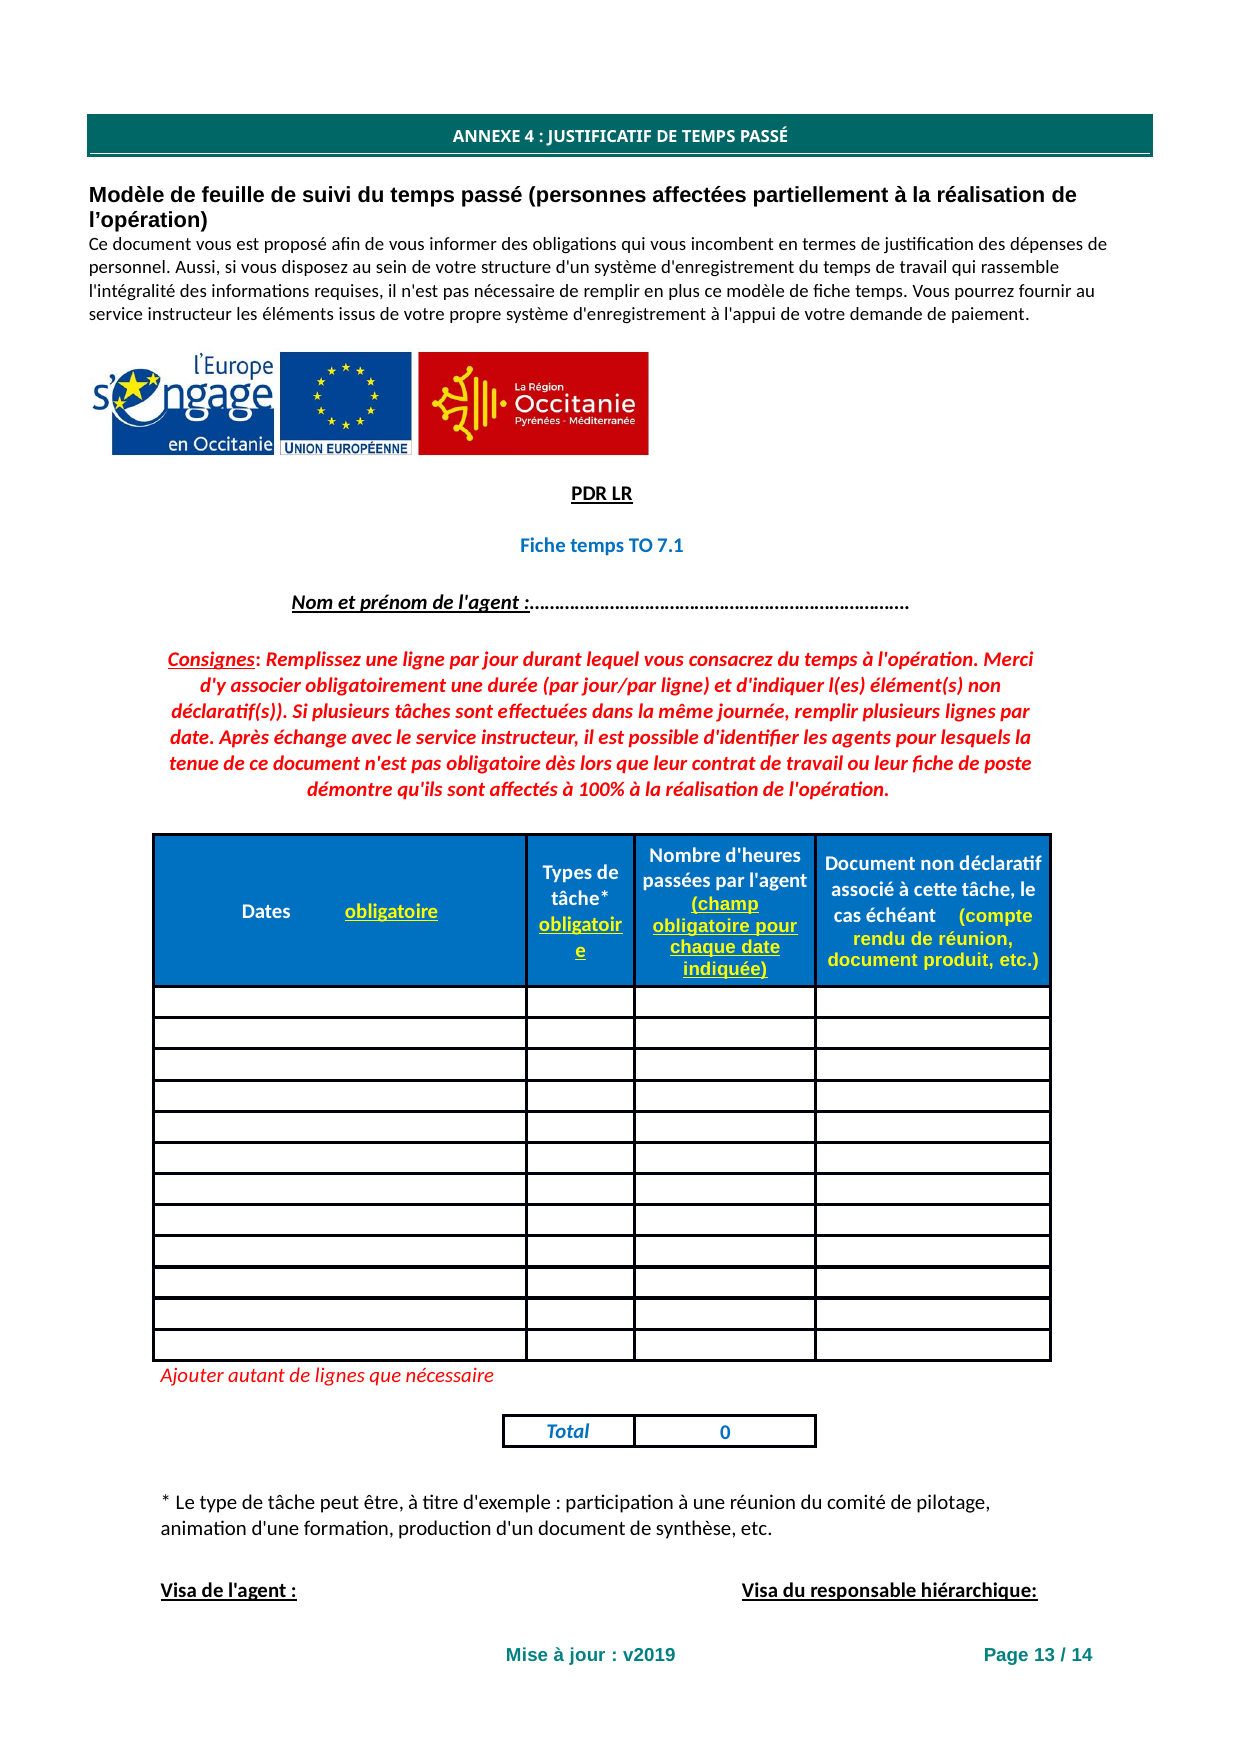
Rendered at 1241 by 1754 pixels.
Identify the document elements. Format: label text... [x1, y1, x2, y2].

table_cell [94, 1141, 152, 1172]
table_cell [734, 615, 875, 641]
table_cell [636, 1300, 814, 1328]
text Modèle de feuille de suivi du temps passé (personnes affectées partiellement à la réalisation de l’opération) [88, 182, 1152, 232]
table_cell [528, 988, 633, 1016]
table_cell [636, 1331, 814, 1359]
table_cell [153, 802, 527, 833]
table_cell [528, 1144, 633, 1172]
table_cell [817, 1237, 1049, 1265]
table_cell [816, 802, 1051, 833]
table_header [94, 480, 153, 532]
table_cell Ajouter autant de lignes que nécessaire [153, 1362, 816, 1414]
picture [88, 348, 650, 458]
table_cell [636, 1082, 814, 1109]
table_cell [94, 1328, 152, 1359]
table_cell [817, 988, 1049, 1016]
table_cell [528, 1113, 633, 1141]
table_cell [528, 1206, 633, 1234]
table_cell [94, 985, 152, 1016]
table_cell [636, 1175, 814, 1203]
table_cell [155, 1050, 525, 1078]
table_cell [94, 1445, 153, 1474]
table_cell [94, 1265, 152, 1296]
table_cell [528, 1050, 633, 1078]
table_cell [94, 1474, 153, 1541]
table_cell [155, 1113, 525, 1141]
table_cell Nom et prénom de l'agent :…………………………………………………………………. [153, 584, 1051, 615]
table_cell [153, 1445, 503, 1474]
table_cell [636, 1237, 814, 1265]
table_cell [94, 1296, 152, 1328]
table_cell [503, 1448, 634, 1474]
table_cell [155, 1019, 525, 1047]
table_cell [94, 1203, 152, 1234]
table_cell [817, 1269, 1049, 1296]
table_cell [94, 1016, 152, 1047]
table_cell [153, 1541, 503, 1572]
table_cell [94, 1414, 153, 1445]
table_cell [155, 1082, 525, 1109]
table_cell Types de tâche* obligatoire [528, 836, 633, 985]
table_cell [528, 1269, 633, 1296]
table_header PDR LR [153, 480, 1051, 532]
table_cell [817, 1082, 1049, 1109]
table_cell [155, 1300, 525, 1328]
table_cell [94, 833, 152, 985]
table_cell [94, 1110, 152, 1141]
table_cell [817, 1206, 1049, 1234]
table_cell [817, 1414, 1051, 1445]
table_cell [634, 802, 816, 833]
table_cell [503, 1541, 734, 1572]
table_cell [816, 1445, 1051, 1474]
table_cell [734, 1541, 875, 1572]
table_cell [153, 615, 503, 641]
table_cell [155, 988, 525, 1016]
table_cell [94, 802, 153, 833]
table_cell [528, 1237, 633, 1265]
table_cell [636, 1269, 814, 1296]
table_cell [94, 1234, 152, 1265]
table_cell [503, 615, 734, 641]
table_cell Fiche temps TO 7.1 [153, 532, 1051, 584]
table_cell [817, 1331, 1049, 1359]
table_header Annexe 4 : Justificatif de temps passé [90, 117, 1150, 153]
table_cell [94, 1359, 153, 1414]
table_cell Visa de l'agent : [153, 1572, 503, 1603]
table_cell [528, 1175, 633, 1203]
table_cell [528, 1082, 633, 1109]
table_cell [94, 1572, 153, 1603]
table_cell * Le type de tâche peut être, à titre d'exemple : participation à une réunion du comité de pilotage, animation d'une formation, production d'un document de synthèse, etc. [153, 1474, 1051, 1541]
table_cell Nombre d'heures passées par l'agent (champ obligatoire pour chaque date indiquée) [636, 836, 814, 985]
table_cell Document non déclaratif associé à cette tâche, le cas échéant (compte rendu de réunion, document produit, etc.) [817, 836, 1049, 985]
table_cell [155, 1331, 525, 1359]
table_cell [636, 1019, 814, 1047]
table_cell [636, 1206, 814, 1234]
table_cell Visa du responsable hiérarchique: [734, 1572, 1051, 1603]
table_cell Dates obligatoire [155, 836, 525, 985]
table_cell [94, 584, 153, 615]
table_cell [636, 1113, 814, 1141]
table_cell [94, 1541, 153, 1572]
table_cell [817, 1113, 1049, 1141]
table_cell [636, 1050, 814, 1078]
table_cell [817, 1050, 1049, 1078]
table_cell [155, 1175, 525, 1203]
table_cell [155, 1237, 525, 1265]
table_cell [94, 1047, 152, 1078]
table_cell [816, 1362, 1051, 1414]
table_cell [817, 1175, 1049, 1203]
text Ce document vous est proposé afin de vous informer des obligations qui vous incombent en termes de justification des dépenses de personnel. Aussi, si vous disposez au sein de votre structure d'un système d'enregistrement du temps de travail qui rassemble l'intégralité des informations requises, il n'est pas nécessaire de remplir en plus ce modèle de fiche temps. Vous pourrez fournir au service instructeur les éléments issus de votre propre système d'enregistrement à l'appui de votre demande de paiement. [88, 232, 1152, 325]
table_cell [94, 532, 153, 584]
table_cell [636, 988, 814, 1016]
table_cell [153, 1414, 502, 1445]
table_cell 0 [636, 1417, 814, 1445]
table_cell [636, 1144, 814, 1172]
table_cell [94, 615, 153, 641]
table_cell [94, 641, 153, 802]
table_cell [817, 1300, 1049, 1328]
table_cell [817, 1144, 1049, 1172]
table_cell Total [505, 1417, 633, 1445]
table_cell Consignes: Remplissez une ligne par jour durant lequel vous consacrez du temps à l'opération. Merci d'y associer obligatoirement une durée (par jour/par ligne) et d'indiquer l(es) élément(s) non déclaratif(s)). Si plusieurs tâches sont effectuées dans la même journée, remplir plusieurs lignes par date. Après échange avec le service instructeur, il est possible d'identifier les agents pour lesquels la tenue de ce document n'est pas obligatoire dès lors que leur contrat de travail ou leur fiche de poste démontre qu'ils sont affectés à 100% à la réalisation de l'opération. [153, 641, 1051, 802]
table_cell [94, 1079, 152, 1109]
table_cell [155, 1206, 525, 1234]
table_cell [155, 1144, 525, 1172]
table_cell [527, 802, 634, 833]
table_cell [817, 1019, 1049, 1047]
table_cell [875, 615, 1051, 641]
table_cell [528, 1331, 633, 1359]
table_cell [503, 1572, 734, 1603]
table_cell [528, 1300, 633, 1328]
table_cell [875, 1541, 1051, 1572]
table_cell [528, 1019, 633, 1047]
table_cell [634, 1448, 816, 1474]
table_cell [155, 1269, 525, 1296]
table_cell [94, 1172, 152, 1203]
